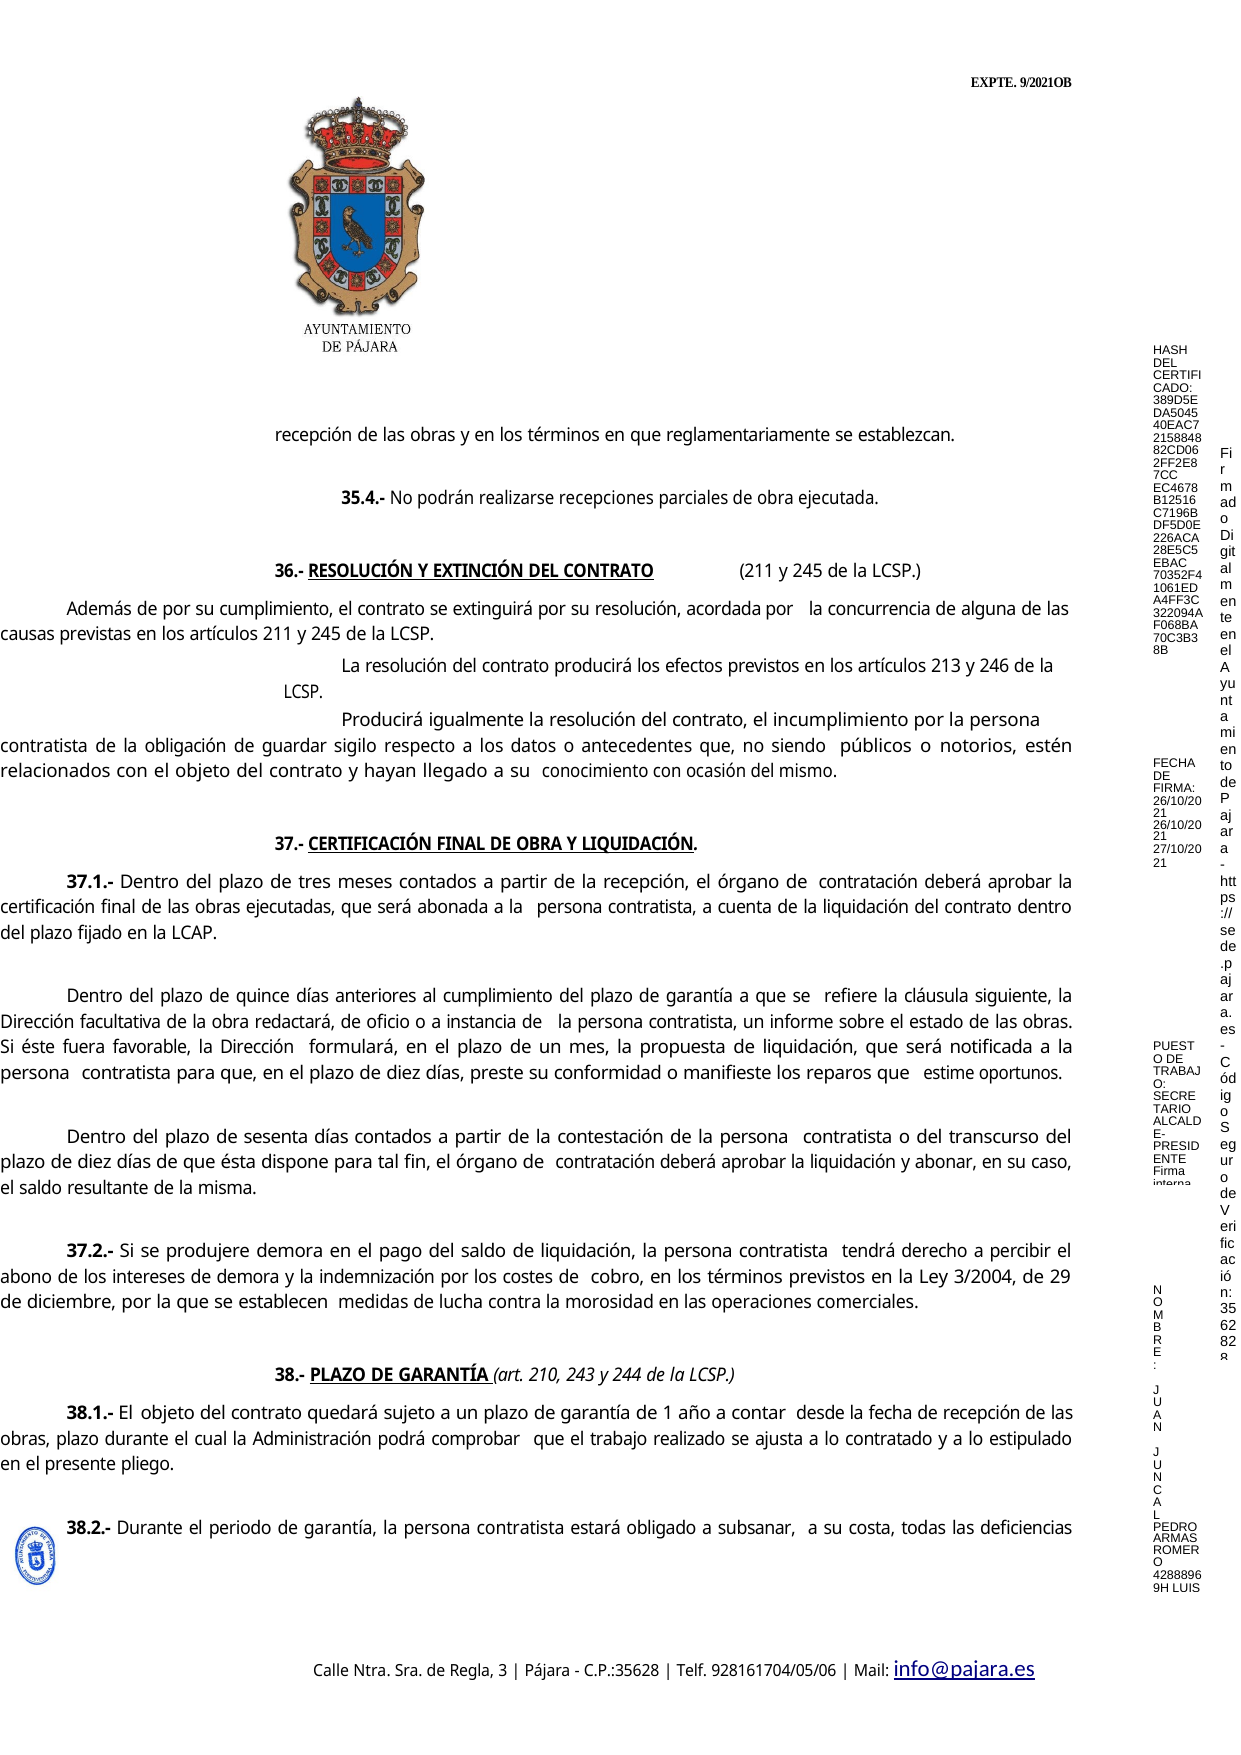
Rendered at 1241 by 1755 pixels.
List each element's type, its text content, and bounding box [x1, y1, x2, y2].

text La resolución del contrato producirá los efectos previstos en los artículos 213 y 246 de la [341, 652, 1218, 678]
text Dentro del plazo de sesenta días contados a partir de la contestación de la persona contratista o del transcurso del plazo de diez días de que ésta dispone para tal fin, el órgano de contratación deberá aprobar la liquidación y abonar, en su caso, el saldo resultante de la misma. [0, 1123, 1073, 1199]
text FECHA DE FIRMA: 26/10/2021 [1153, 757, 1203, 820]
text PEDRO ARMAS ROMERO [1153, 1522, 1205, 1568]
text recepción de las obras y en los términos en que reglamentariamente se establezcan. [274, 421, 1151, 446]
text Dentro del plazo de quince días anteriores al cumplimiento del plazo de garantía a que se refiere la cláusula siguiente, la Dirección facultativa de la obra redactará, de oficio o a instancia de la persona contratista, un informe sobre el estado de las obras. Si éste fuera favorable, la Dirección formulará, en el plazo de un mes, la propuesta de liquidación, que será notificada a la persona contratista para que, en el plazo de diez días, preste su conformidad o manifieste los reparos que estime oportunos. [0, 983, 1073, 1085]
text PUESTO DE TRABAJO: SECRETARIO ALCALDE-PRESIDENTE [1153, 1041, 1203, 1166]
text 38.- PLAZO DE GARANTÍA (art. 210, 243 y 244 de la LCSP.) [274, 1361, 1151, 1387]
text 36.- RESOLUCIÓN Y EXTINCIÓN DEL CONTRATO (211 y 245 de la LCSP.) [274, 557, 1151, 583]
text 37.2.- Si se produjere demora en el pago del saldo de liquidación, la persona contratista tendrá derecho a percibir el abono de los intereses de demora y la indemnización por los costes de cobro, en los términos previstos en la Ley 3/2004, de 29 de diciembre, por la que se establecen medidas de lucha contra la morosidad en las operaciones comerciales. [0, 1237, 1073, 1314]
text LCSP. [0, 678, 323, 703]
text Firma interna [1153, 1166, 1205, 1184]
text 38.1.- El objeto del contrato quedará sujeto a un plazo de garantía de 1 año a contar desde la fecha de recepción de las obras, plazo durante el cual la Administración podrá comprobar que el trabajo realizado se ajusta a lo contratado y a lo estipulado en el presente pliego. [0, 1399, 1073, 1476]
text 38.2.- Durante el periodo de garantía, la persona contratista estará obligado a subsanar, a su costa, todas las deficiencias [69, 1514, 1073, 1539]
text 42888969H LUIS FIDEL RODRIGUEZ (R: B76140953) [1153, 1568, 1205, 1592]
text [1205, 421, 1241, 1359]
text 35.4.- No podrán realizarse recepciones parciales de obra ejecutada. [341, 484, 1151, 510]
text Producirá igualmente la resolución del contrato, el incumplimiento por la persona [341, 706, 1218, 732]
text 26/10/2021 [1153, 820, 1205, 843]
text 37.- CERTIFICACIÓN FINAL DE OBRA Y LIQUIDACIÓN. [274, 830, 1151, 856]
text Firmado Digitalmente en el Ayuntamiento de Pajara - https://sede.pajara.es - Código Seguro de Verificación: 3562828F3E6A5EFF986A409C [1220, 445, 1237, 1359]
text contratista de la obligación de guardar sigilo respecto a los datos o antecedentes que, no siendo públicos o notorios, estén relacionados con el objeto del contrato y hayan llegado a su conocimiento con ocasión del mismo. [0, 732, 1073, 783]
text contratista de la obligación de guardar sigilo respecto a los datos o antecedentes que, no siendo públicos o notorios, estén relacionados con el objeto del contrato y hayan llegado a su conocimiento con ocasión del mismo. [1151, 1282, 1205, 1592]
text 27/10/2021 [1153, 843, 1205, 869]
text HASH DEL CERTIFICADO: 389D5EDA504540EAC7215884882CD062FF2E87CC EC4678B12516C7196BDF5D0E226ACA28E5C5EBAC 70352F41061EDA4FF3C322094AF068BA70C3B38B [1153, 344, 1203, 654]
text Además de por su cumplimiento, el contrato se extinguirá por su resolución, acordada por la concurrencia de alguna de las causas previstas en los artículos 211 y 245 de la LCSP. [0, 595, 1070, 646]
text 37.1.- Dentro del plazo de tres meses contados a partir de la recepción, el órgano de contratación deberá aprobar la certificación final de las obras ejecutadas, que será abonada a la persona contratista, a cuenta de la liquidación del contrato dentro del plazo fijado en la LCAP. [0, 868, 1073, 945]
